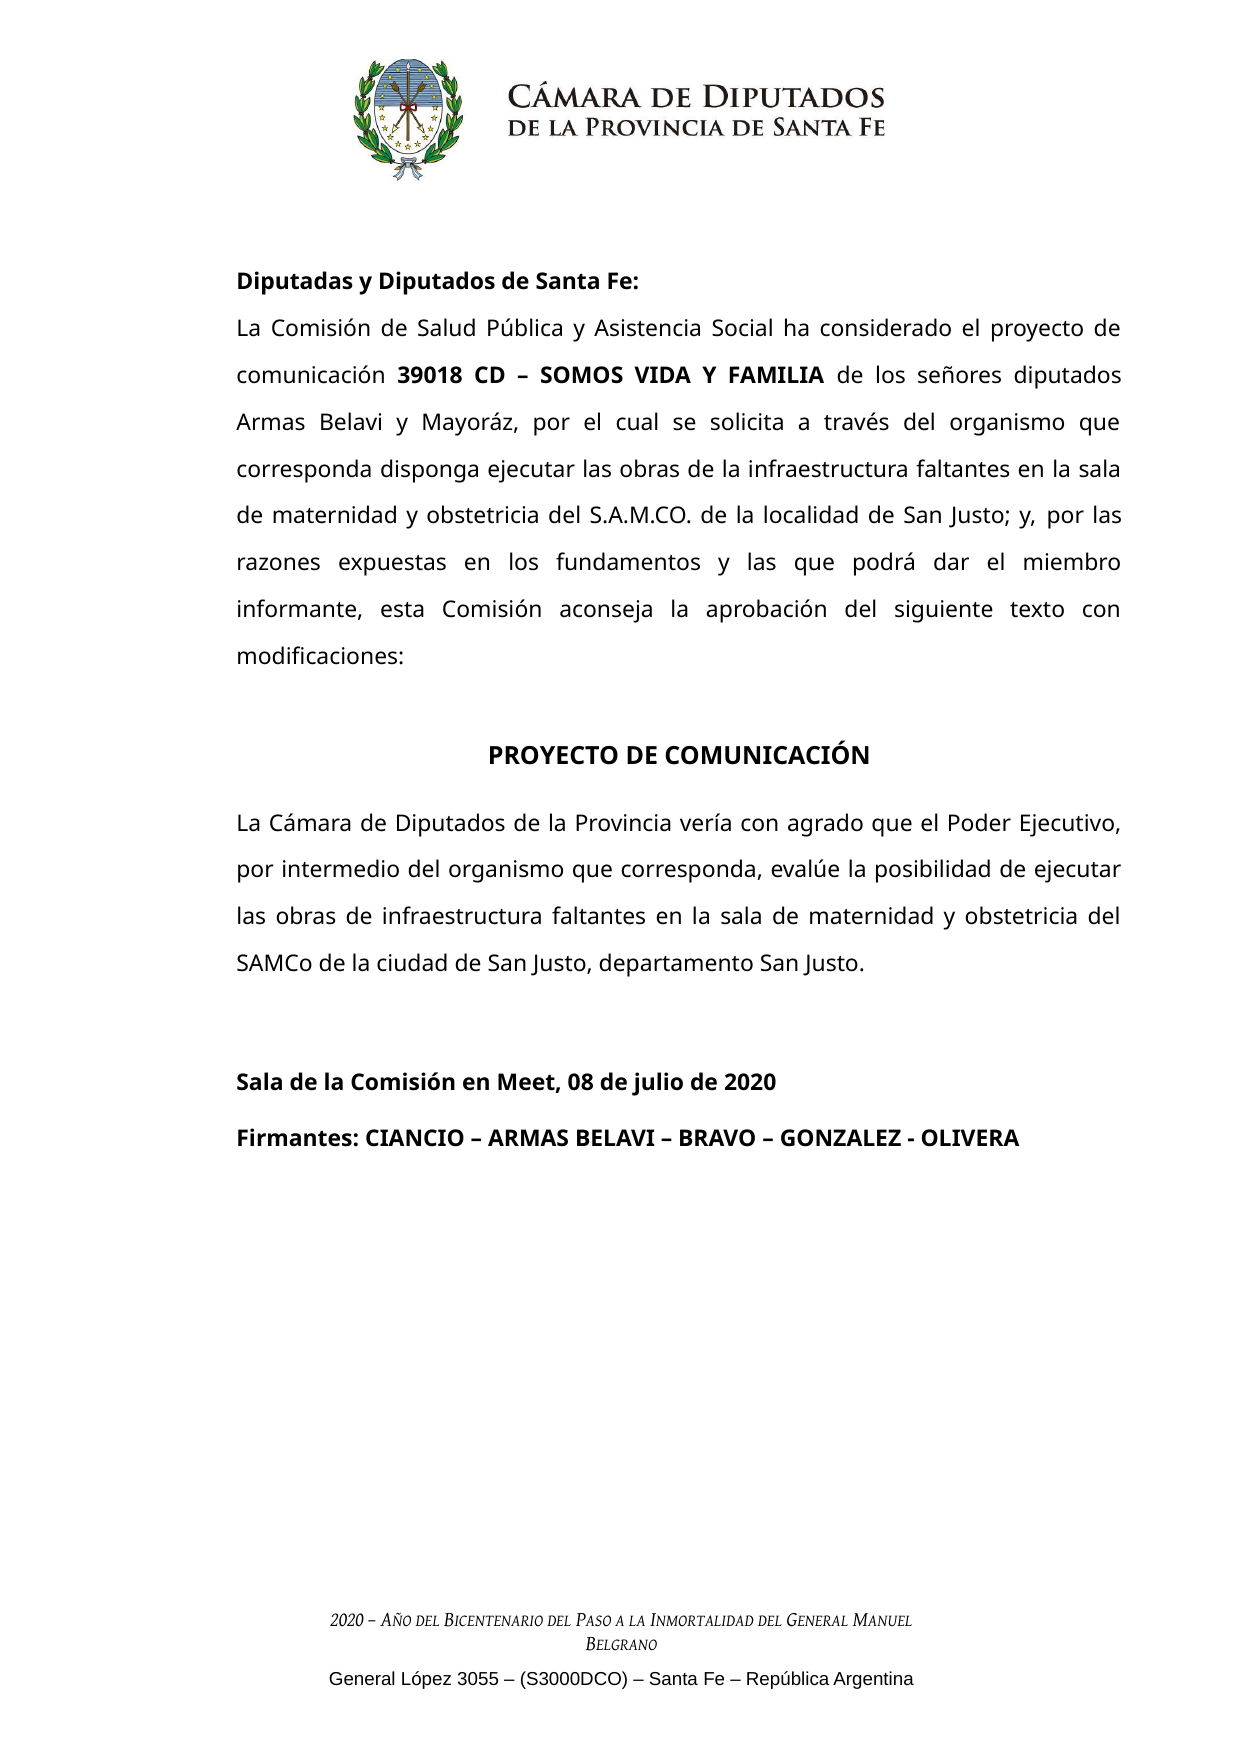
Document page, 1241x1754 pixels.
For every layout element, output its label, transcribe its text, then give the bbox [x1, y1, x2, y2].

text Diputadas y Diputados de Santa Fe: [236, 265, 1122, 296]
text Sala de la Comisión en Meet, 08 de julio de 2020 [236, 1066, 1122, 1097]
text PROYECTO DE COMUNICACIÓN [236, 738, 1122, 772]
text La Cámara de Diputados de la Provincia vería con agrado que el Poder Ejecutivo, por intermedio del organismo que corresponda, evalúe la posibilidad de ejecutar las obras de infraestructura faltantes en la sala de maternidad y obstetricia del SAMCo de la ciudad de San Justo, departamento San Justo. [236, 807, 1122, 978]
text Firmantes: CIANCIO – ARMAS BELAVI – BRAVO – GONZALEZ - OLIVERA [236, 1122, 1122, 1153]
picture [353, 59, 885, 181]
text La Comisión de Salud Pública y Asistencia Social ha considerado el proyecto de comunicación 39018 CD – SOMOS VIDA Y FAMILIA de los señores diputados Armas Belavi y Mayoráz, por el cual se solicita a través del organismo que corresponda disponga ejecutar las obras de la infraestructura faltantes en la sala de maternidad y obstetricia del S.A.M.CO. de la localidad de San Justo; y, por las razones expuestas en los fundamentos y las que podrá dar el miembro informante, esta Comisión aconseja la aprobación del siguiente texto con modificaciones: [236, 312, 1122, 671]
